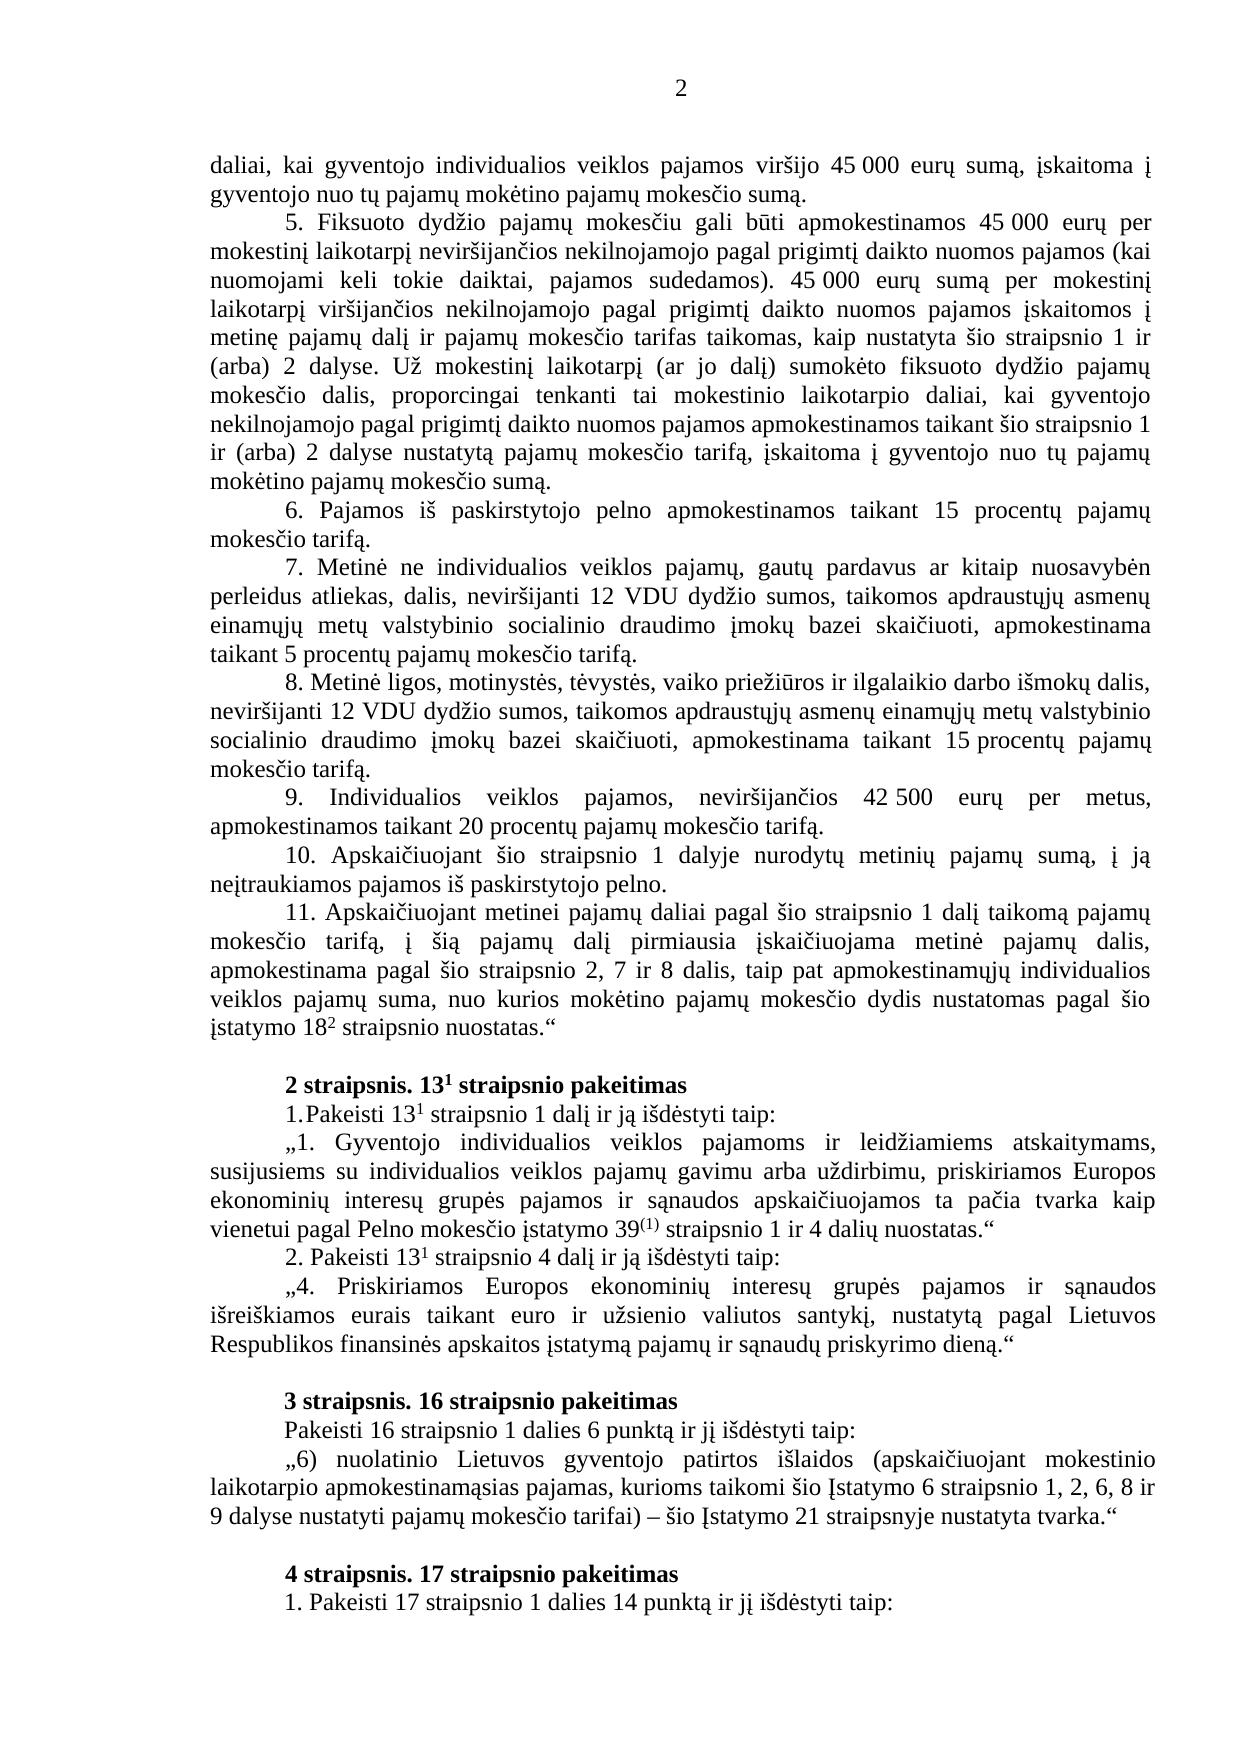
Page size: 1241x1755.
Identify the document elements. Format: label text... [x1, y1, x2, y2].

text 5. Fiksuoto dydžio pajamų mokesčiu gali būti apmokestinamos 45 000 eurų per mokestinį laikotarpį neviršijančios nekilnojamojo pagal prigimtį daikto nuomos pajamos (kai nuomojami keli tokie daiktai, pajamos sudedamos). 45 000 eurų sumą per mokestinį laikotarpį viršijančios nekilnojamojo pagal prigimtį daikto nuomos pajamos įskaitomos į metinę pajamų dalį ir pajamų mokesčio tarifas taikomas, kaip nustatyta šio straipsnio 1 ir (arba) 2 dalyse. Už mokestinį laikotarpį (ar jo dalį) sumokėto fiksuoto dydžio pajamų mokesčio dalis, proporcingai tenkanti tai mokestinio laikotarpio daliai, kai gyventojo nekilnojamojo pagal prigimtį daikto nuomos pajamos apmokestinamos taikant šio straipsnio 1 ir (arba) 2 dalyse nustatytą pajamų mokesčio tarifą, įskaitoma į gyventojo nuo tų pajamų mokėtino pajamų mokesčio sumą. [210, 207, 1152, 495]
text 9. Individualios veiklos pajamos, neviršijančios 42 500 eurų per metus, apmokestinamos taikant 20 procentų pajamų mokesčio tarifą. [210, 782, 1152, 840]
text „1. Gyventojo individualios veiklos pajamoms ir leidžiamiems atskaitymams, susijusiems su individualios veiklos pajamų gavimu arba uždirbimu, priskiriamos Europos ekonominių interesų grupės pajamos ir sąnaudos apskaičiuojamos ta pačia tvarka kaip vienetui pagal Pelno mokesčio įstatymo 39(1) straipsnio 1 ir 4 dalių nuostatas.“ [210, 1127, 1157, 1242]
text 3 straipsnis. 16 straipsnio pakeitimas [284, 1386, 1152, 1415]
text 2. Pakeisti 131 straipsnio 4 dalį ir ją išdėstyti taip: [210, 1242, 1157, 1271]
text 6. Pajamos iš paskirstytojo pelno apmokestinamos taikant 15 procentų pajamų mokesčio tarifą. [210, 495, 1152, 552]
text Pakeisti 16 straipsnio 1 dalies 6 punktą ir jį išdėstyti taip: [210, 1415, 1152, 1444]
text „6) nuolatinio Lietuvos gyventojo patirtos išlaidos (apskaičiuojant mokestinio laikotarpio apmokestinamąsias pajamas, kurioms taikomi šio Įstatymo 6 straipsnio 1, 2, 6, 8 ir 9 dalyse nustatyti pajamų mokesčio tarifai) – šio Įstatymo 21 straipsnyje nustatyta tvarka.“ [210, 1444, 1157, 1530]
text 1. Pakeisti 17 straipsnio 1 dalies 14 punktą ir jį išdėstyti taip: [210, 1587, 1152, 1616]
text 7. Metinė ne individualios veiklos pajamų, gautų pardavus ar kitaip nuosavybėn perleidus atliekas, dalis, neviršijanti 12 VDU dydžio sumos, taikomos apdraustųjų asmenų einamųjų metų valstybinio socialinio draudimo įmokų bazei skaičiuoti, apmokestinama taikant 5 procentų pajamų mokesčio tarifą. [210, 552, 1152, 667]
text 11. Apskaičiuojant metinei pajamų daliai pagal šio straipsnio 1 dalį taikomą pajamų mokesčio tarifą, į šią pajamų dalį pirmiausia įskaičiuojama metinė pajamų dalis, apmokestinama pagal šio straipsnio 2, 7 ir 8 dalis, taip pat apmokestinamųjų individualios veiklos pajamų suma, nuo kurios mokėtino pajamų mokesčio dydis nustatomas pagal šio įstatymo 182 straipsnio nuostatas.“ [210, 897, 1152, 1041]
text 4 straipsnis. 17 straipsnio pakeitimas [210, 1559, 1152, 1587]
text „4. Priskiriamos Europos ekonominių interesų grupės pajamos ir sąnaudos išreiškiamos eurais taikant euro ir užsienio valiutos santykį, nustatytą pagal Lietuvos Respublikos finansinės apskaitos įstatymą pajamų ir sąnaudų priskyrimo dieną.“ [210, 1271, 1157, 1357]
text 10. Apskaičiuojant šio straipsnio 1 dalyje nurodytų metinių pajamų sumą, į ją neįtraukiamos pajamos iš paskirstytojo pelno. [210, 840, 1152, 897]
text 2 straipsnis. 131 straipsnio pakeitimas [210, 1070, 1152, 1099]
text daliai, kai gyventojo individualios veiklos pajamos viršijo 45 000 eurų sumą, įskaitoma į gyventojo nuo tų pajamų mokėtino pajamų mokesčio sumą. [210, 150, 1152, 207]
text 8. Metinė ligos, motinystės, tėvystės, vaiko priežiūros ir ilgalaikio darbo išmokų dalis, neviršijanti 12 VDU dydžio sumos, taikomos apdraustųjų asmenų einamųjų metų valstybinio socialinio draudimo įmokų bazei skaičiuoti, apmokestinama taikant 15 procentų pajamų mokesčio tarifą. [210, 667, 1152, 782]
text 1. Pakeisti 131 straipsnio 1 dalį ir ją išdėstyti taip: [285, 1099, 1152, 1127]
